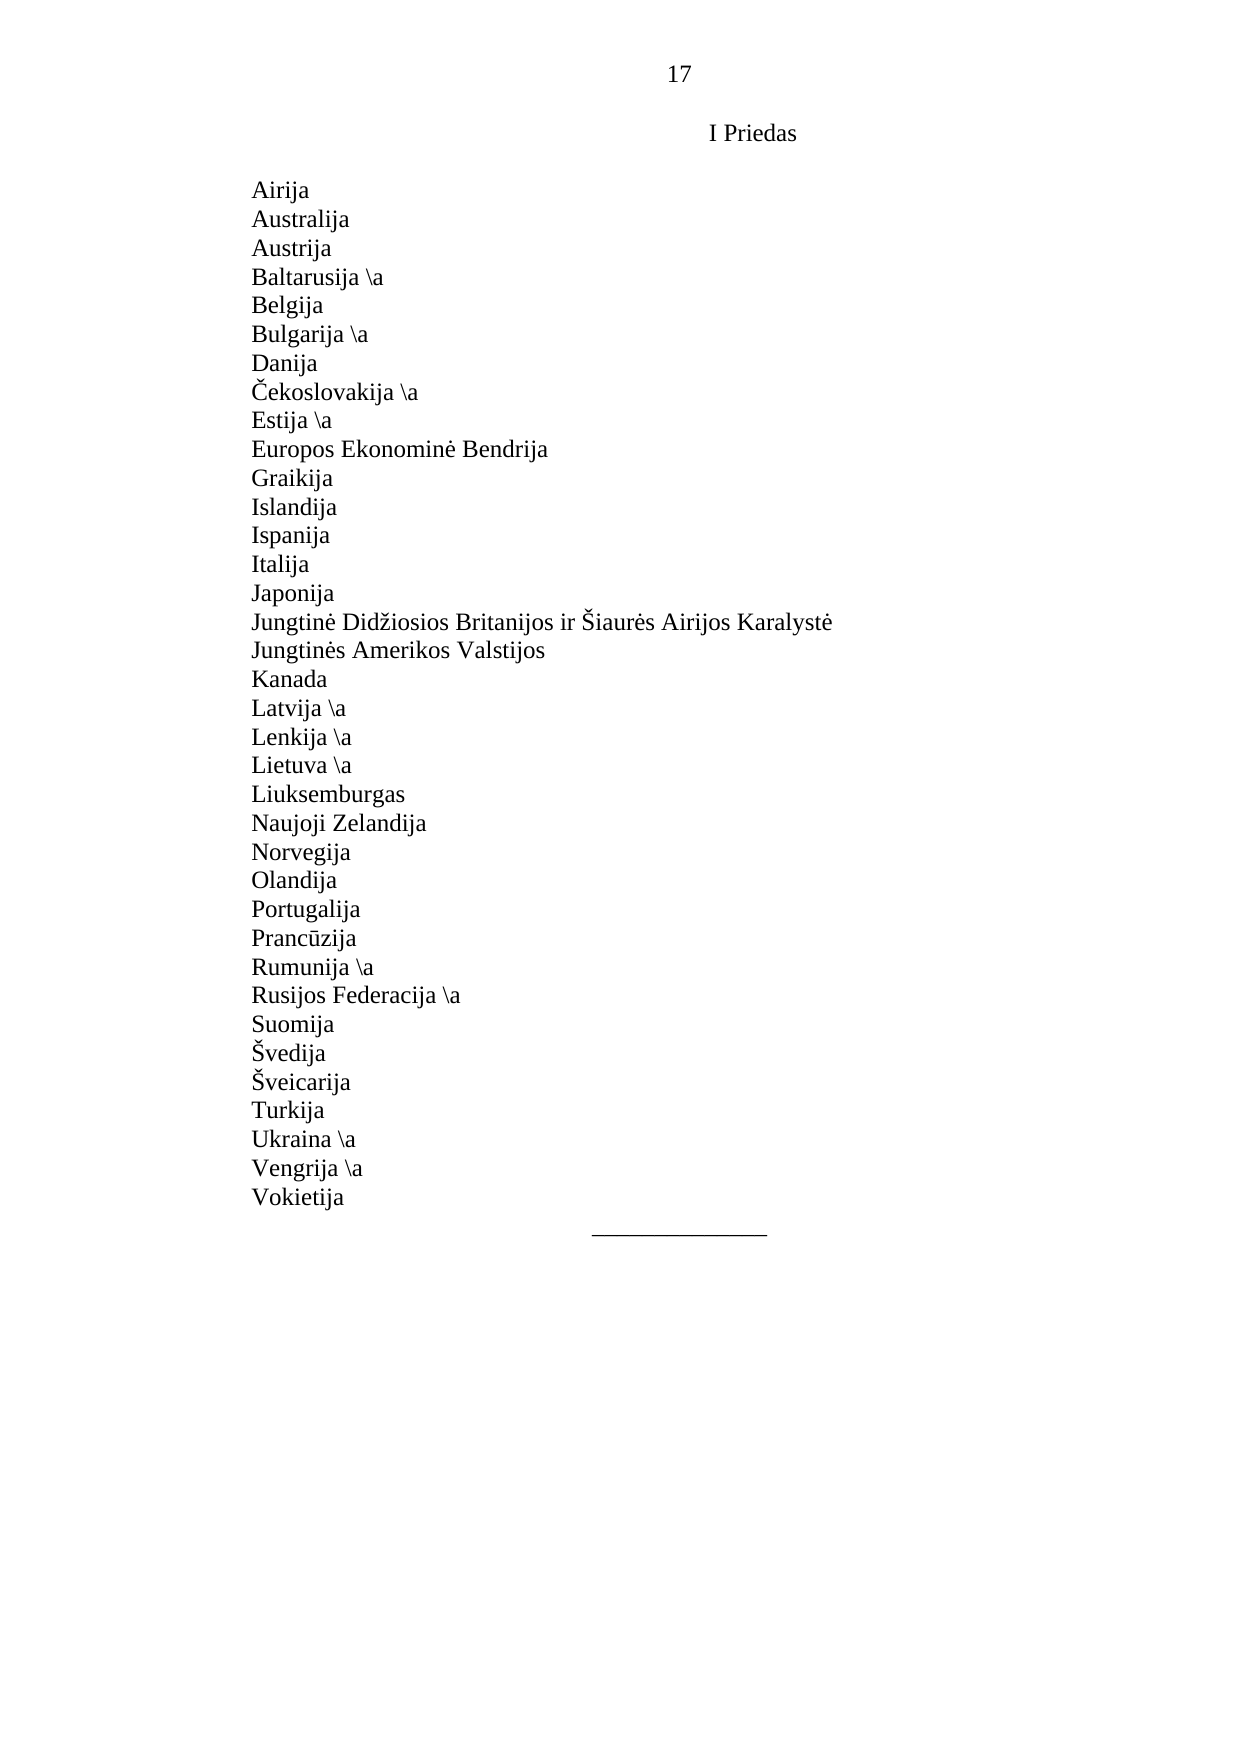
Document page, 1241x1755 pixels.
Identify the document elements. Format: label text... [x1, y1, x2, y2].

text ______________ [177, 1211, 1181, 1239]
text Bulgarija \a [177, 319, 1181, 348]
text Jungtinės Amerikos Valstijos [177, 636, 1181, 664]
text Islandija [177, 492, 1181, 521]
text Danija [177, 348, 1181, 377]
text Jungtinė Didžiosios Britanijos ir Šiaurės Airijos Karalystė [177, 607, 1181, 636]
text Belgija [177, 291, 1181, 319]
text Kanada [177, 664, 1181, 693]
text Turkija [177, 1096, 1181, 1124]
text Rumunija \a [177, 952, 1181, 981]
text Australija [177, 204, 1181, 233]
text Rusijos Federacija \a [177, 981, 1181, 1009]
text Airija [177, 176, 1181, 204]
text Švedija [177, 1038, 1181, 1067]
text Liuksemburgas [177, 779, 1181, 808]
text Šveicarija [177, 1067, 1181, 1096]
text Portugalija [177, 894, 1181, 923]
text Naujoji Zelandija [177, 808, 1181, 837]
text Europos Ekonominė Bendrija [177, 434, 1181, 463]
text Ukraina \a [177, 1124, 1181, 1153]
text Vengrija \a [177, 1153, 1181, 1182]
text Norvegija [177, 837, 1181, 866]
text Graikija [177, 463, 1181, 492]
text Ispanija [177, 521, 1181, 549]
text Latvija \a [177, 693, 1181, 722]
text Lenkija \a [177, 722, 1181, 751]
text I Priedas [177, 118, 1181, 147]
text Suomija [177, 1009, 1181, 1038]
text Čekoslovakija \a [177, 377, 1181, 406]
text Estija \a [177, 406, 1181, 434]
text Italija [177, 549, 1181, 578]
text Japonija [177, 578, 1181, 607]
text Olandija [177, 866, 1181, 894]
text Prancūzija [177, 923, 1181, 952]
text Austrija [177, 233, 1181, 262]
text Baltarusija \a [177, 262, 1181, 291]
text Lietuva \a [177, 751, 1181, 779]
text Vokietija [177, 1182, 1181, 1211]
